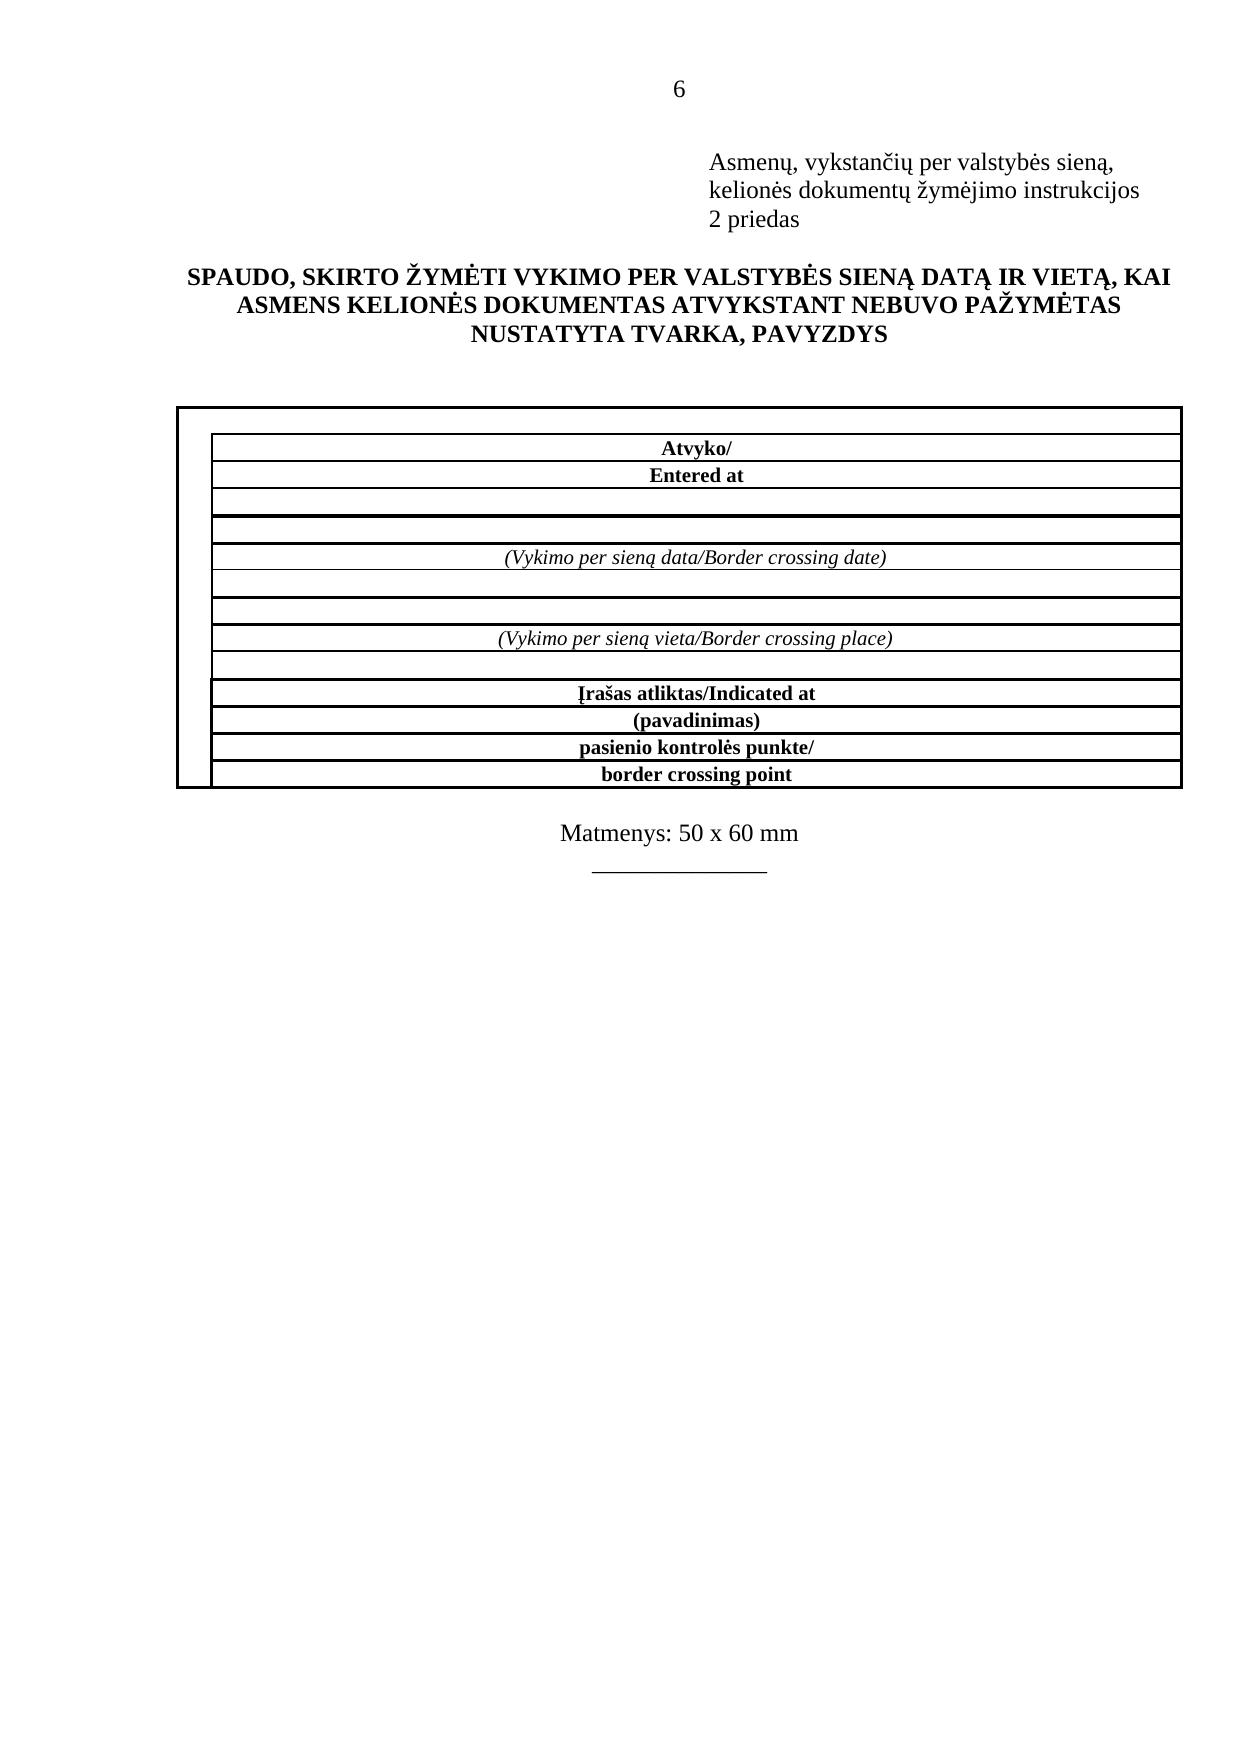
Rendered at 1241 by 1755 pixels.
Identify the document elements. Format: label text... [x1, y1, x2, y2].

table_cell [213, 570, 1180, 596]
table_cell [213, 652, 1180, 677]
text Asmenų, vykstančių per valstybės sieną, [177, 147, 1181, 176]
table_cell Atvyko/ [213, 435, 1180, 460]
table_cell [213, 489, 1180, 514]
text SPAUDO, SKIRTO ŽYMĖTI VYKIMO PER VALSTYBĖS SIENĄ DATĄ IR VIETĄ, KAI ASMENS KELIONĖS DOKUMENTAS ATVYKSTANT NEBUVO PAŽYMĖTAS NUSTATYTA TVARKA, PAVYZDYS [177, 262, 1181, 348]
table_header [179, 409, 212, 786]
text kelionės dokumentų žymėjimo instrukcijos [177, 176, 1181, 204]
text 2 priedas [177, 204, 1181, 233]
table_header [212, 409, 216, 433]
table_cell Entered at [213, 462, 1180, 487]
text ______________ [177, 847, 1181, 876]
text Matmenys: 50 x 60 mm [177, 818, 1181, 847]
